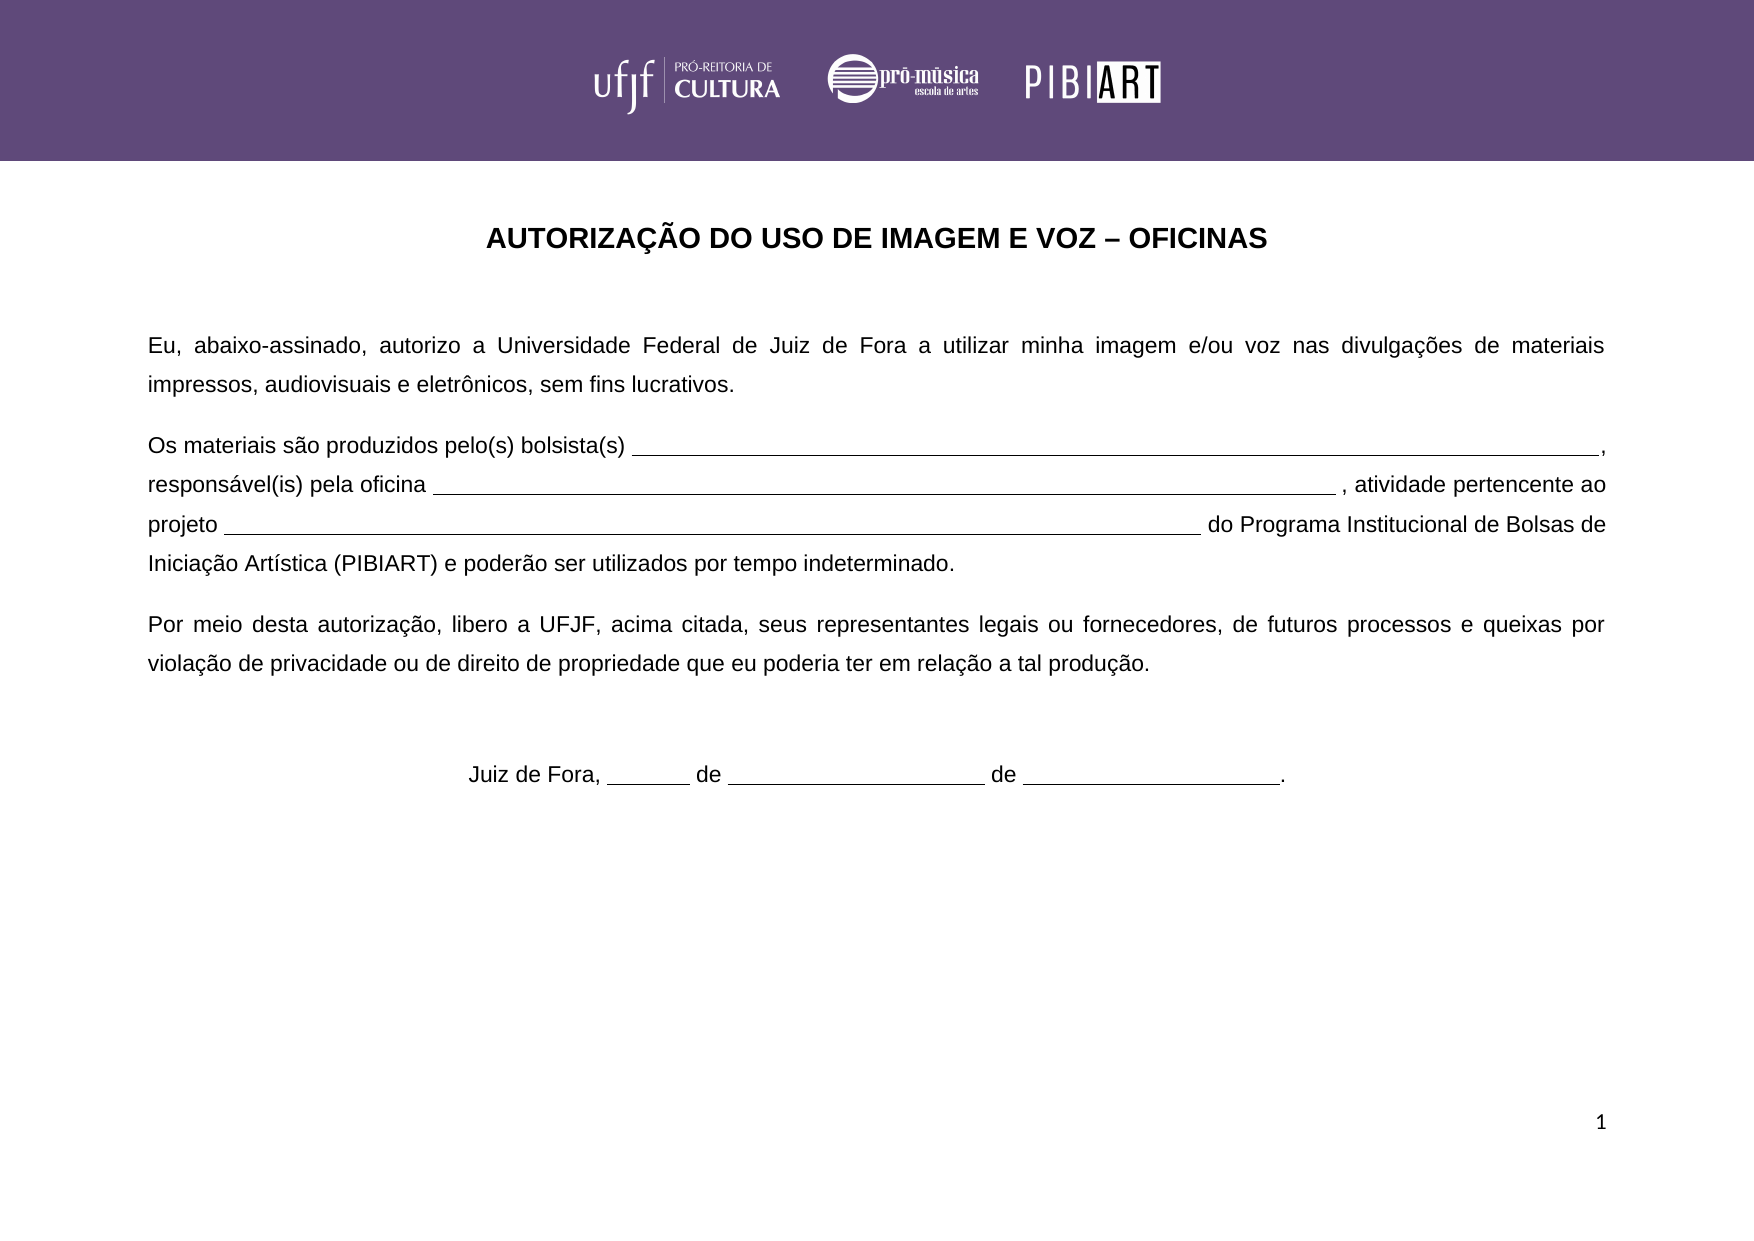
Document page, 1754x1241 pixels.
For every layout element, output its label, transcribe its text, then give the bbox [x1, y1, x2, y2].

text Juiz de Fora, de de . [148, 761, 1606, 788]
text Por meio desta autorização, libero a UFJF, acima citada, seus representantes legais ou fornecedores, de futuros processos e queixas por violação de privacidade ou de direito de propriedade que eu poderia ter em relação a tal produção. [148, 611, 1606, 676]
text Eu, abaixo-assinado, autorizo a Universidade Federal de Juiz de Fora a utilizar minha imagem e/ou voz nas divulgações de materiais impressos, audiovisuais e eletrônicos, sem fins lucrativos. [148, 332, 1606, 398]
text Os materiais são produzidos pelo(s) bolsista(s) , responsável(is) pela oficina , atividade pertencente ao projeto do Programa Institucional de Bolsas de Iniciação Artística (PIBIART) e poderão ser utilizados por tempo indeterminado. [148, 432, 1606, 577]
text AUTORIZAÇÃO DO USO DE IMAGEM E VOZ – OFICINAS [148, 222, 1606, 255]
